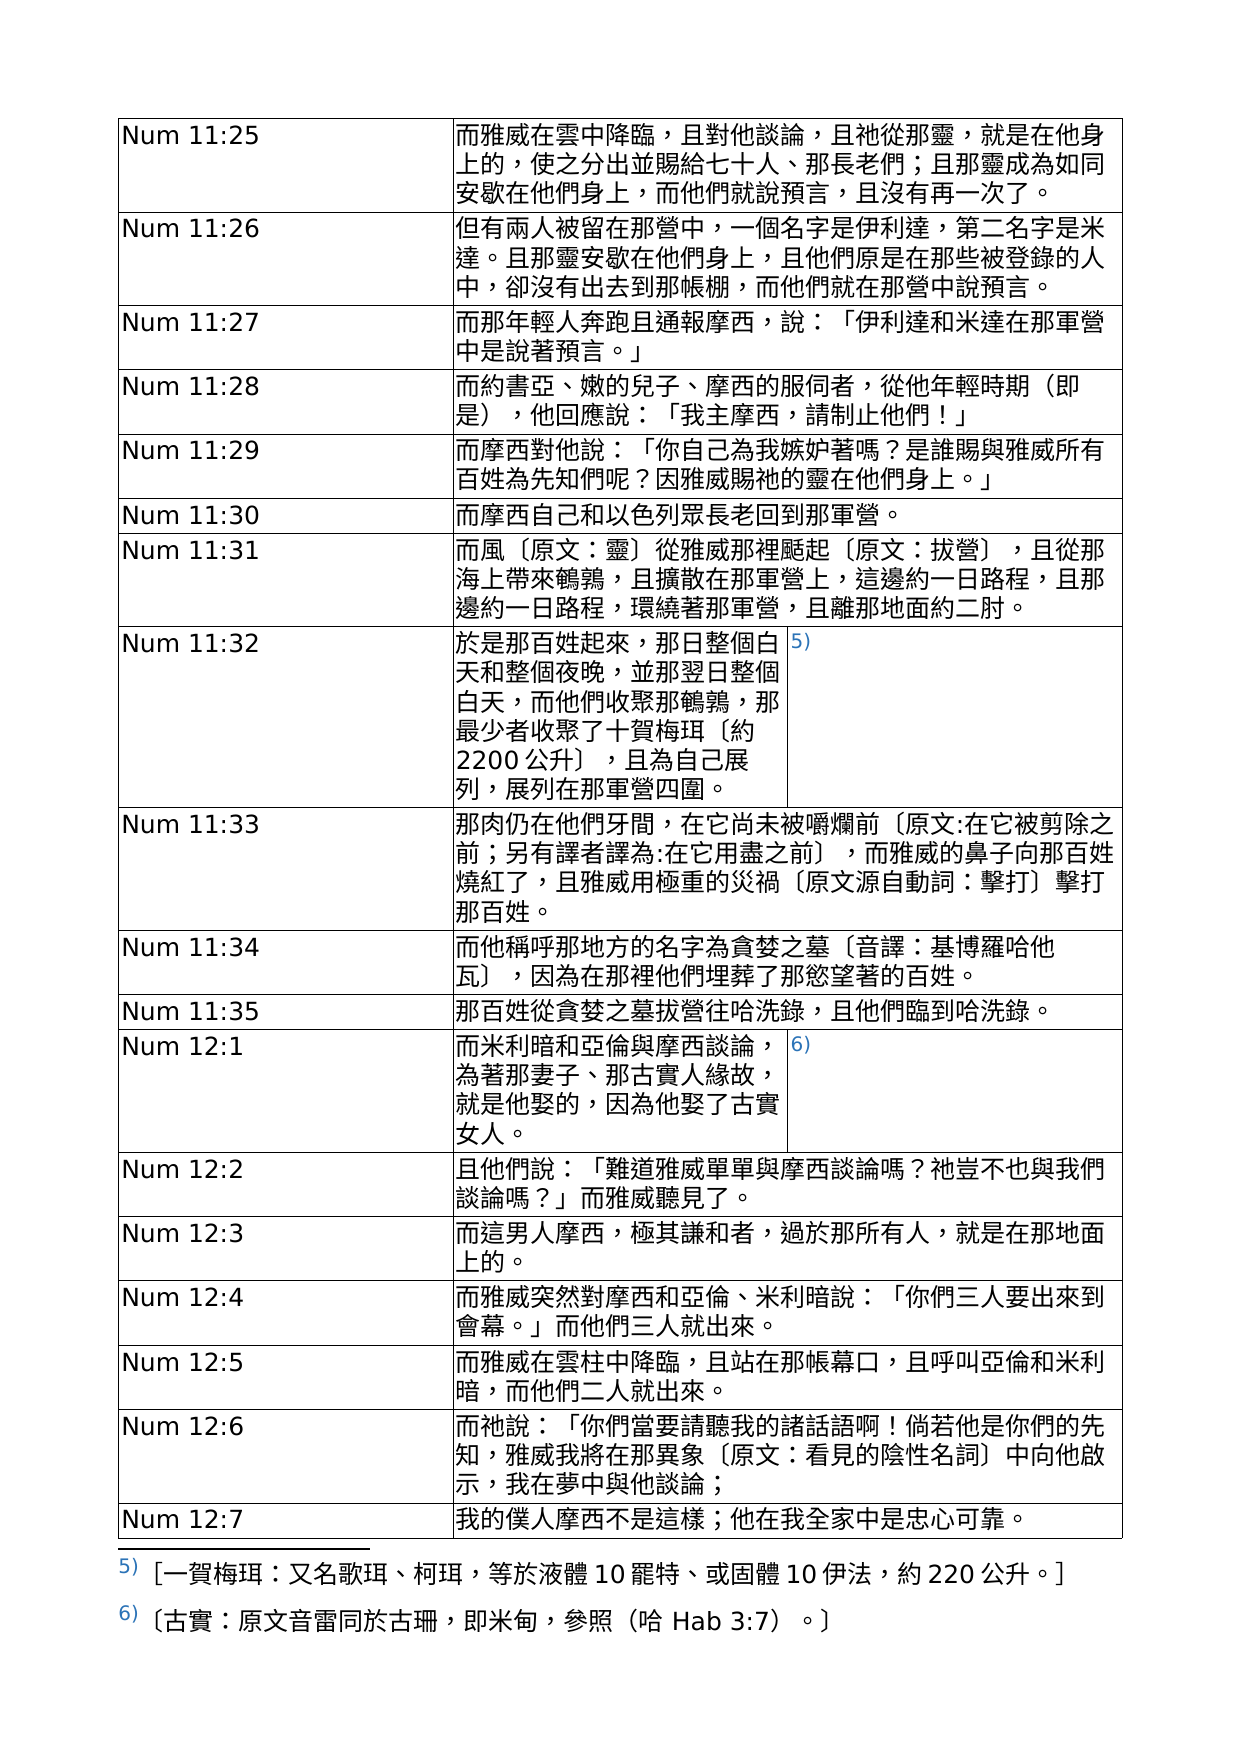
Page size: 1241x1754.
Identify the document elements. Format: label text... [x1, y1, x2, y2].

table_cell Num 11:33 [119, 808, 453, 930]
table_cell Num 11:31 [119, 534, 453, 626]
table_cell 而雅威在雲柱中降臨，且站在那帳幕口，且呼叫亞倫和米利暗，而他們二人就出來。 [454, 1346, 1122, 1409]
table_cell 而雅威突然對摩西和亞倫、米利暗說：「你們三人要出來到會幕。」而他們三人就出來。 [454, 1281, 1122, 1345]
table_cell 我的僕人摩西不是這樣；他在我全家中是忠心可靠。 [454, 1504, 1122, 1537]
table_cell 且他們說：「難道雅威單單與摩西談論嗎？祂豈不也與我們談論嗎？」而雅威聽見了。 [454, 1153, 1122, 1216]
table_cell 但有兩人被留在那營中，一個名字是伊利達，第二名字是米達。且那靈安歇在他們身上，且他們原是在那些被登錄的人中，卻沒有出去到那帳棚，而他們就在那營中說預言。 [454, 213, 1122, 305]
table_cell Num 11:35 [119, 995, 453, 1029]
table_cell [788, 627, 1122, 807]
table_cell 而這男人摩西，極其謙和者，過於那所有人，就是在那地面上的。 [454, 1217, 1122, 1280]
table_cell Num 12:1 [119, 1030, 453, 1152]
table_cell Num 12:4 [119, 1281, 453, 1345]
table_cell 於是那百姓起來，那日整個白天和整個夜晚，並那翌日整個白天，而他們收聚那鵪鶉，那最少者收聚了十賀梅珥〔約2200公升〕，且為自己展列，展列在那軍營四圍。 [454, 627, 787, 807]
table_cell Num 12:3 [119, 1217, 453, 1280]
table_cell 而摩西對他說：「你自己為我嫉妒著嗎？是誰賜與雅威所有百姓為先知們呢？因雅威賜祂的靈在他們身上。」 [454, 435, 1122, 498]
table_cell Num 11:25 [119, 119, 453, 212]
table_cell Num 12:6 [119, 1410, 453, 1502]
table_cell 那百姓從貪婪之墓拔營往哈洗錄，且他們臨到哈洗錄。 [454, 995, 1122, 1029]
table_cell Num 11:26 [119, 213, 453, 305]
table_cell Num 11:30 [119, 499, 453, 533]
table_cell 而那年輕人奔跑且通報摩西，說：「伊利達和米達在那軍營中是說著預言。」 [454, 306, 1122, 369]
table_cell 那肉仍在他們牙間，在它尚未被嚼爛前〔原文:在它被剪除之前；另有譯者譯為:在它用盡之前〕，而雅威的鼻子向那百姓燒紅了，且雅威用極重的災禍〔原文源自動詞：擊打〕擊打那百姓。 [454, 808, 1122, 930]
table_cell 而風〔原文：靈〕從雅威那裡颳起〔原文：拔營〕，且從那海上帶來鵪鶉，且擴散在那軍營上，這邊約一日路程，且那邊約一日路程，環繞著那軍營，且離那地面約二肘。 [454, 534, 1122, 626]
table_cell Num 11:34 [119, 931, 453, 994]
table_cell 而祂說：「你們當要請聽我的諸話語啊！倘若他是你們的先知，雅威我將在那異象〔原文：看見的陰性名詞〕中向他啟示，我在夢中與他談論； [454, 1410, 1122, 1502]
table_cell Num 11:27 [119, 306, 453, 369]
table_cell 而約書亞、嫩的兒子、摩西的服伺者，從他年輕時期（即是），他回應說：「我主摩西，請制止他們！」 [454, 370, 1122, 433]
table_cell Num 11:28 [119, 370, 453, 433]
table_cell Num 12:5 [119, 1346, 453, 1409]
table_cell Num 11:32 [119, 627, 453, 807]
table_cell Num 12:2 [119, 1153, 453, 1216]
table_cell [788, 1030, 1122, 1152]
table_cell 而他稱呼那地方的名字為貪婪之墓〔音譯：基博羅哈他瓦〕，因為在那裡他們埋葬了那慾望著的百姓。 [454, 931, 1122, 994]
table_cell 而雅威在雲中降臨，且對他談論，且祂從那靈，就是在他身上的，使之分出並賜給七十人、那長老們；且那靈成為如同安歇在他們身上，而他們就說預言，且沒有再一次了。 [454, 119, 1122, 212]
table_cell Num 12:7 [119, 1504, 453, 1537]
table_cell Num 11:29 [119, 435, 453, 498]
table_cell 而摩西自己和以色列眾長老回到那軍營。 [454, 499, 1122, 533]
table_cell 而米利暗和亞倫與摩西談論，為著那妻子、那古實人緣故，就是他娶的，因為他娶了古實女人。 [454, 1030, 787, 1152]
